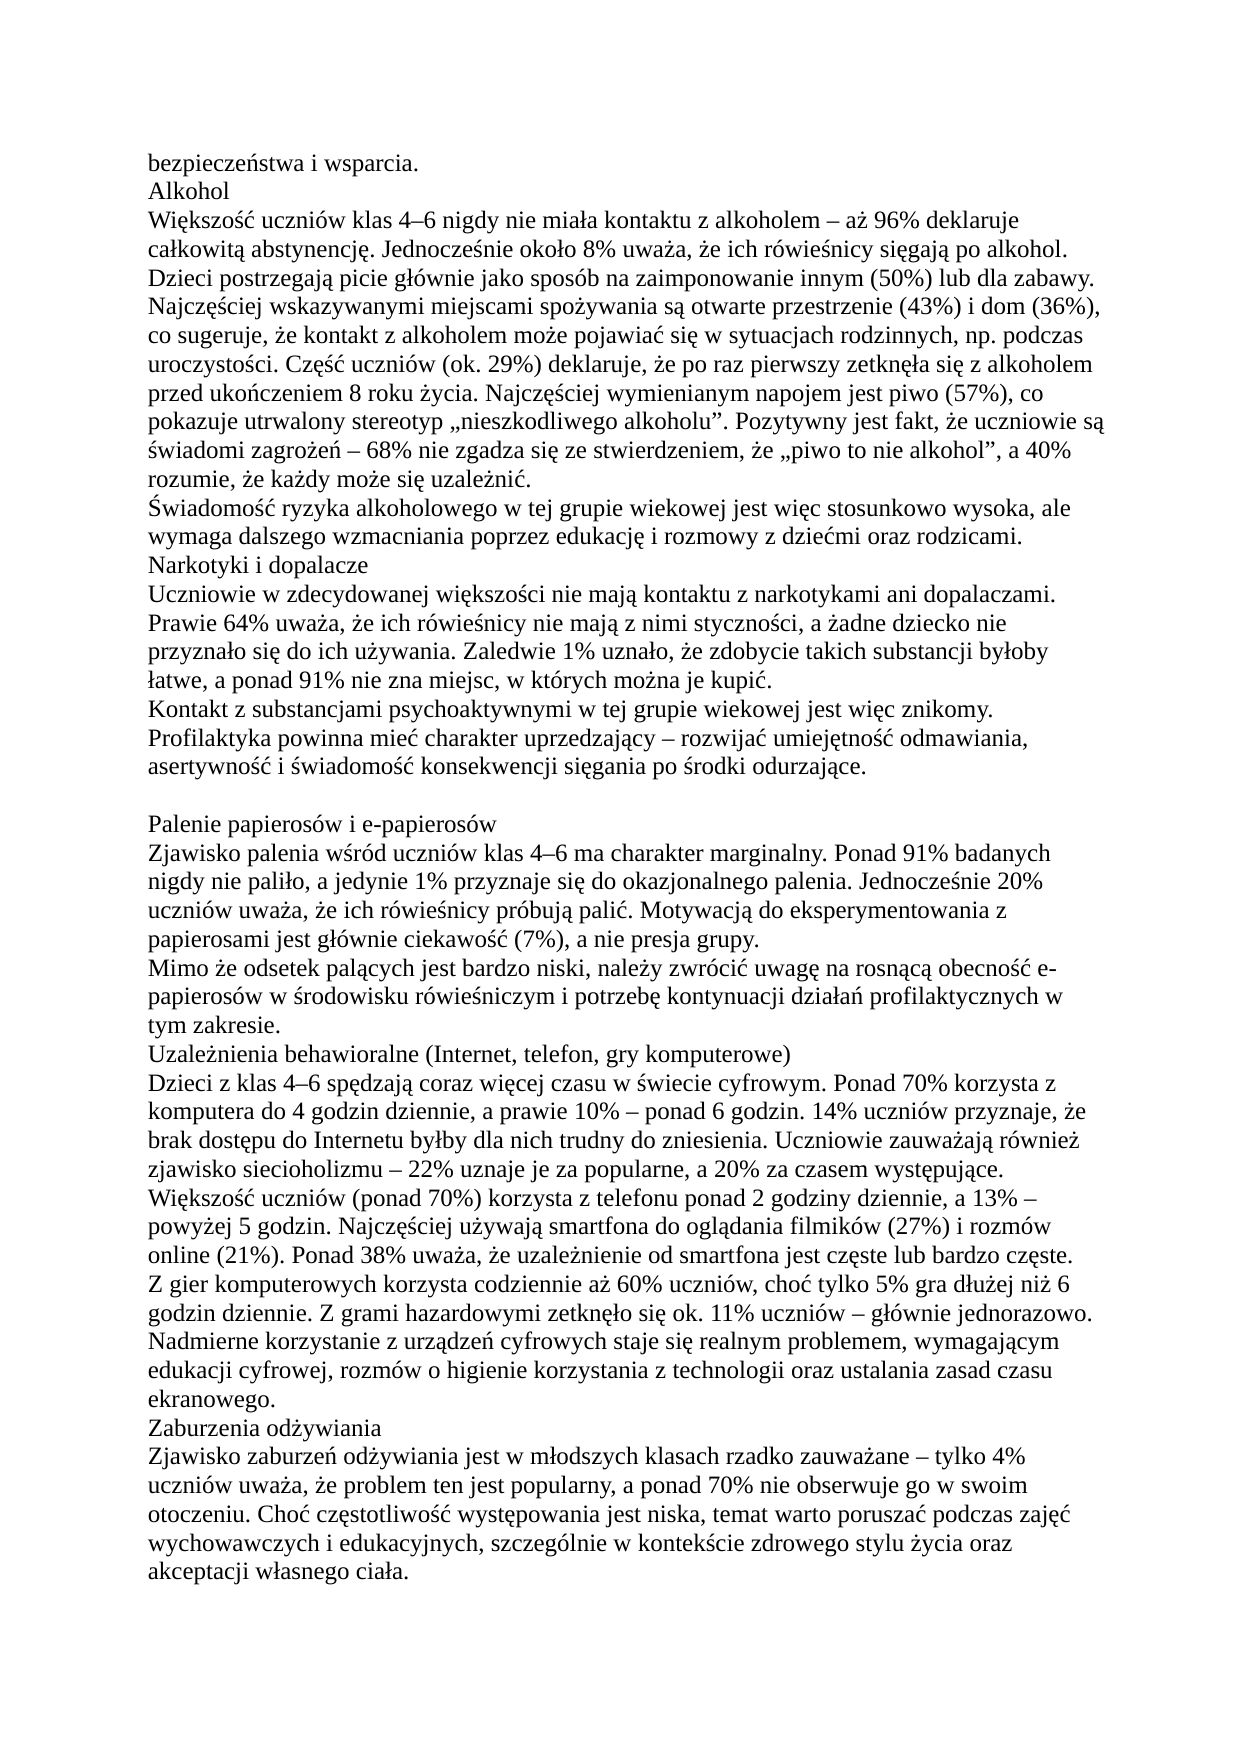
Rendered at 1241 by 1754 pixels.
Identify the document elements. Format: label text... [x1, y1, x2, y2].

text Dzieci z klas 4–6 spędzają coraz więcej czasu w świecie cyfrowym. Ponad 70% korzysta z komputera do 4 godzin dziennie, a prawie 10% – ponad 6 godzin. 14% uczniów przyznaje, że brak dostępu do Internetu byłby dla nich trudny do zniesienia. Uczniowie zauważają również zjawisko siecioholizmu – 22% uznaje je za popularne, a 20% za czasem występujące. Większość uczniów (ponad 70%) korzysta z telefonu ponad 2 godziny dziennie, a 13% – powyżej 5 godzin. Najczęściej używają smartfona do oglądania filmików (27%) i rozmów online (21%). Ponad 38% uważa, że uzależnienie od smartfona jest częste lub bardzo częste. Z gier komputerowych korzysta codziennie aż 60% uczniów, choć tylko 5% gra dłużej niż 6 godzin dziennie. Z grami hazardowymi zetknęło się ok. 11% uczniów – głównie jednorazowo. Nadmierne korzystanie z urządzeń cyfrowych staje się realnym problemem, wymagającym edukacji cyfrowej, rozmów o higienie korzystania z technologii oraz ustalania zasad czasu ekranowego. [148, 1068, 1107, 1413]
text bezpieczeństwa i wsparcia. [148, 148, 1107, 176]
text Świadomość ryzyka alkoholowego w tej grupie wiekowej jest więc stosunkowo wysoka, ale wymaga dalszego wzmacniania poprzez edukację i rozmowy z dziećmi oraz rodzicami. [148, 493, 1107, 550]
text Zjawisko zaburzeń odżywiania jest w młodszych klasach rzadko zauważane – tylko 4% uczniów uważa, że problem ten jest popularny, a ponad 70% nie obserwuje go w swoim otoczeniu. Choć częstotliwość występowania jest niska, temat warto poruszać podczas zajęć wychowawczych i edukacyjnych, szczególnie w kontekście zdrowego stylu życia oraz akceptacji własnego ciała. [148, 1441, 1107, 1585]
text Palenie papierosów i e-papierosów [148, 809, 1107, 838]
text Zaburzenia odżywiania [148, 1413, 1107, 1441]
text Kontakt z substancjami psychoaktywnymi w tej grupie wiekowej jest więc znikomy. Profilaktyka powinna mieć charakter uprzedzający – rozwijać umiejętność odmawiania, asertywność i świadomość konsekwencji sięgania po środki odurzające. [148, 694, 1107, 780]
text Uczniowie w zdecydowanej większości nie mają kontaktu z narkotykami ani dopalaczami. Prawie 64% uważa, że ich rówieśnicy nie mają z nimi styczności, a żadne dziecko nie przyznało się do ich używania. Zaledwie 1% uznało, że zdobycie takich substancji byłoby łatwe, a ponad 91% nie zna miejsc, w których można je kupić. [148, 579, 1107, 694]
text Większość uczniów klas 4–6 nigdy nie miała kontaktu z alkoholem – aż 96% deklaruje całkowitą abstynencję. Jednocześnie około 8% uważa, że ich rówieśnicy sięgają po alkohol. Dzieci postrzegają picie głównie jako sposób na zaimponowanie innym (50%) lub dla zabawy. Najczęściej wskazywanymi miejscami spożywania są otwarte przestrzenie (43%) i dom (36%), co sugeruje, że kontakt z alkoholem może pojawiać się w sytuacjach rodzinnych, np. podczas uroczystości. Część uczniów (ok. 29%) deklaruje, że po raz pierwszy zetknęła się z alkoholem przed ukończeniem 8 roku życia. Najczęściej wymienianym napojem jest piwo (57%), co pokazuje utrwalony stereotyp „nieszkodliwego alkoholu”. Pozytywny jest fakt, że uczniowie są świadomi zagrożeń – 68% nie zgadza się ze stwierdzeniem, że „piwo to nie alkohol”, a 40% rozumie, że każdy może się uzależnić. [148, 205, 1107, 493]
text Mimo że odsetek palących jest bardzo niski, należy zwrócić uwagę na rosnącą obecność e-papierosów w środowisku rówieśniczym i potrzebę kontynuacji działań profilaktycznych w tym zakresie. [148, 953, 1107, 1039]
text Uzależnienia behawioralne (Internet, telefon, gry komputerowe) [148, 1039, 1107, 1068]
text Zjawisko palenia wśród uczniów klas 4–6 ma charakter marginalny. Ponad 91% badanych nigdy nie paliło, a jedynie 1% przyznaje się do okazjonalnego palenia. Jednocześnie 20% uczniów uważa, że ich rówieśnicy próbują palić. Motywacją do eksperymentowania z papierosami jest głównie ciekawość (7%), a nie presja grupy. [148, 838, 1107, 953]
text Narkotyki i dopalacze [148, 550, 1107, 579]
text Alkohol [148, 176, 1107, 205]
